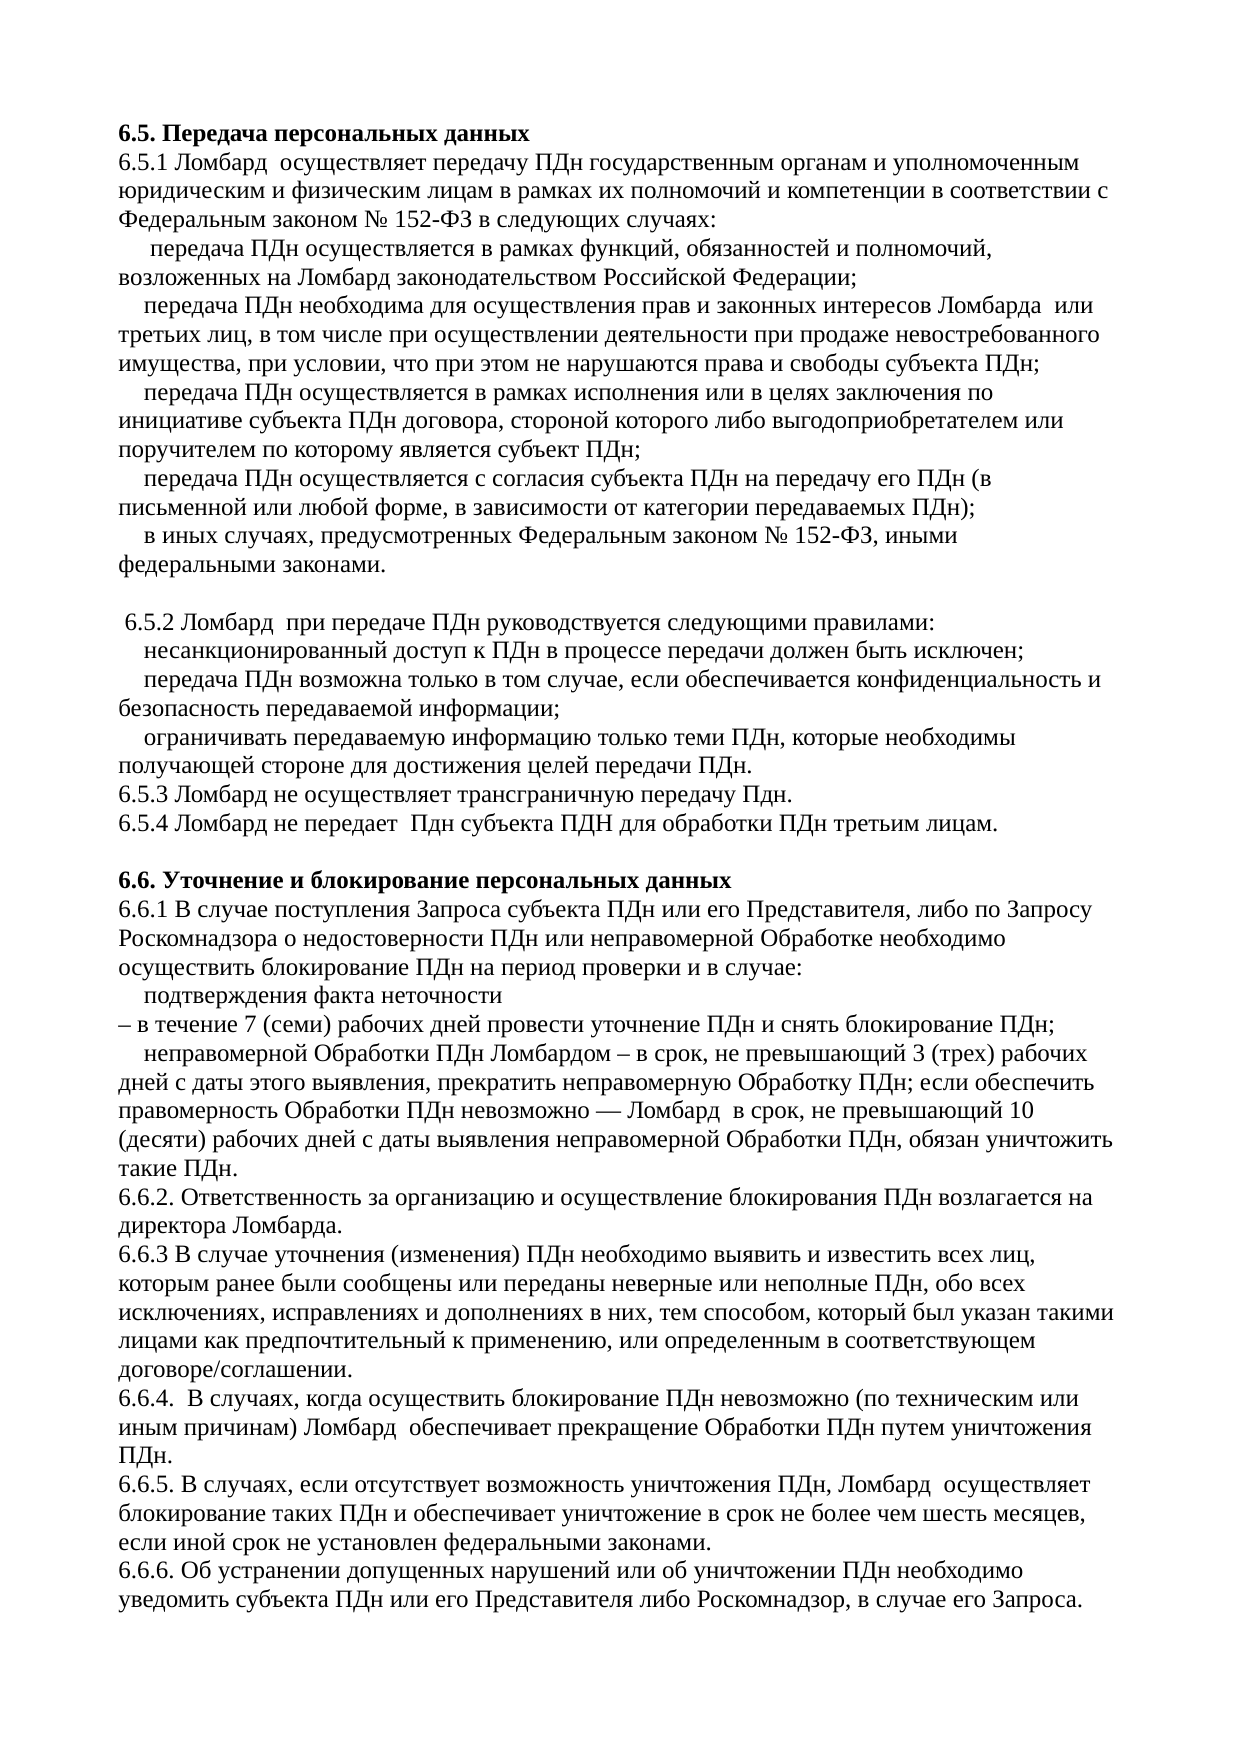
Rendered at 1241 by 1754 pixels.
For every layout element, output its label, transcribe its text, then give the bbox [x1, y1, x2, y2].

text 6.5.1 Ломбард осуществляет передачу ПДн государственным органам и уполномоченным юридическим и физическим лицам в рамках их полномочий и компетенции в соответствии с Федеральным законом № 152-ФЗ в следующих случаях: [118, 147, 1122, 233]
text 6.5.3 Ломбард не осуществляет трансграничную передачу Пдн. [118, 779, 1122, 808]
text  подтверждения факта неточности [118, 981, 1122, 1009]
text  передача ПДн возможна только в том случае, если обеспечивается конфиденциальность и безопасность передаваемой информации; [118, 664, 1122, 722]
text 6.6.6. Об устранении допущенных нарушений или об уничтожении ПДн необходимо уведомить субъекта ПДн или его Представителя либо Роскомнадзор, в случае его Запроса. [118, 1556, 1122, 1613]
text  неправомерной Обработки ПДн Ломбардом – в срок, не превышающий 3 (трех) рабочих дней с даты этого выявления, прекратить неправомерную Обработку ПДн; если обеспечить правомерность Обработки ПДн невозможно — Ломбард в срок, не превышающий 10 (десяти) рабочих дней с даты выявления неправомерной Обработки ПДн, обязан уничтожить такие ПДн. [118, 1038, 1122, 1182]
text – в течение 7 (семи) рабочих дней провести уточнение ПДн и снять блокирование ПДн; [118, 1009, 1122, 1038]
text  ограничивать передаваемую информацию только теми ПДн, которые необходимы получающей стороне для достижения целей передачи ПДн. [118, 722, 1122, 779]
text 6.6.4. В случаях, когда осуществить блокирование ПДн невозможно (по техническим или иным причинам) Ломбард обеспечивает прекращение Обработки ПДн путем уничтожения ПДн. [118, 1383, 1122, 1469]
text  передача ПДн осуществляется с согласия субъекта ПДн на передачу его ПДн (в письменной или любой форме, в зависимости от категории передаваемых ПДн); [118, 463, 1122, 521]
text 6.5. Передача персональных данных [118, 118, 1122, 147]
text 6.5.4 Ломбард не передает Пдн субъекта ПДН для обработки ПДн третьим лицам. [118, 808, 1122, 837]
text  передача ПДн осуществляется в рамках исполнения или в целях заключения по инициативе субъекта ПДн договора, стороной которого либо выгодоприобретателем или поручителем по которому является субъект ПДн; [118, 377, 1122, 463]
text 6.6.3 В случае уточнения (изменения) ПДн необходимо выявить и известить всех лиц, которым ранее были сообщены или переданы неверные или неполные ПДн, обо всех исключениях, исправлениях и дополнениях в них, тем способом, который был указан такими лицами как предпочтительный к применению, или определенным в соответствующем договоре/соглашении. [118, 1239, 1122, 1383]
text  передача ПДн необходима для осуществления прав и законных интересов Ломбарда или третьих лиц, в том числе при осуществлении деятельности при продаже невостребованного имущества, при условии, что при этом не нарушаются права и свободы субъекта ПДн; [118, 291, 1122, 377]
text 6.6.2. Ответственность за организацию и осуществление блокирования ПДн возлагается на директора Ломбарда. [118, 1182, 1122, 1239]
text  в иных случаях, предусмотренных Федеральным законом № 152-ФЗ, иными федеральными законами. [118, 521, 1122, 578]
text 6.6. Уточнение и блокирование персональных данных [118, 866, 1122, 894]
text  несанкционированный доступ к ПДн в процессе передачи должен быть исключен; [118, 636, 1122, 664]
text  передача ПДн осуществляется в рамках функций, обязанностей и полномочий, возложенных на Ломбард законодательством Российской Федерации; [118, 233, 1122, 291]
text 6.6.5. В случаях, если отсутствует возможность уничтожения ПДн, Ломбард осуществляет блокирование таких ПДн и обеспечивает уничтожение в срок не более чем шесть месяцев, если иной срок не установлен федеральными законами. [118, 1469, 1122, 1556]
text 6.6.1 В случае поступления Запроса субъекта ПДн или его Представителя, либо по Запросу Роскомнадзора о недостоверности ПДн или неправомерной Обработке необходимо осуществить блокирование ПДн на период проверки и в случае: [118, 894, 1122, 981]
text 6.5.2 Ломбард при передаче ПДн руководствуется следующими правилами: [118, 607, 1122, 636]
